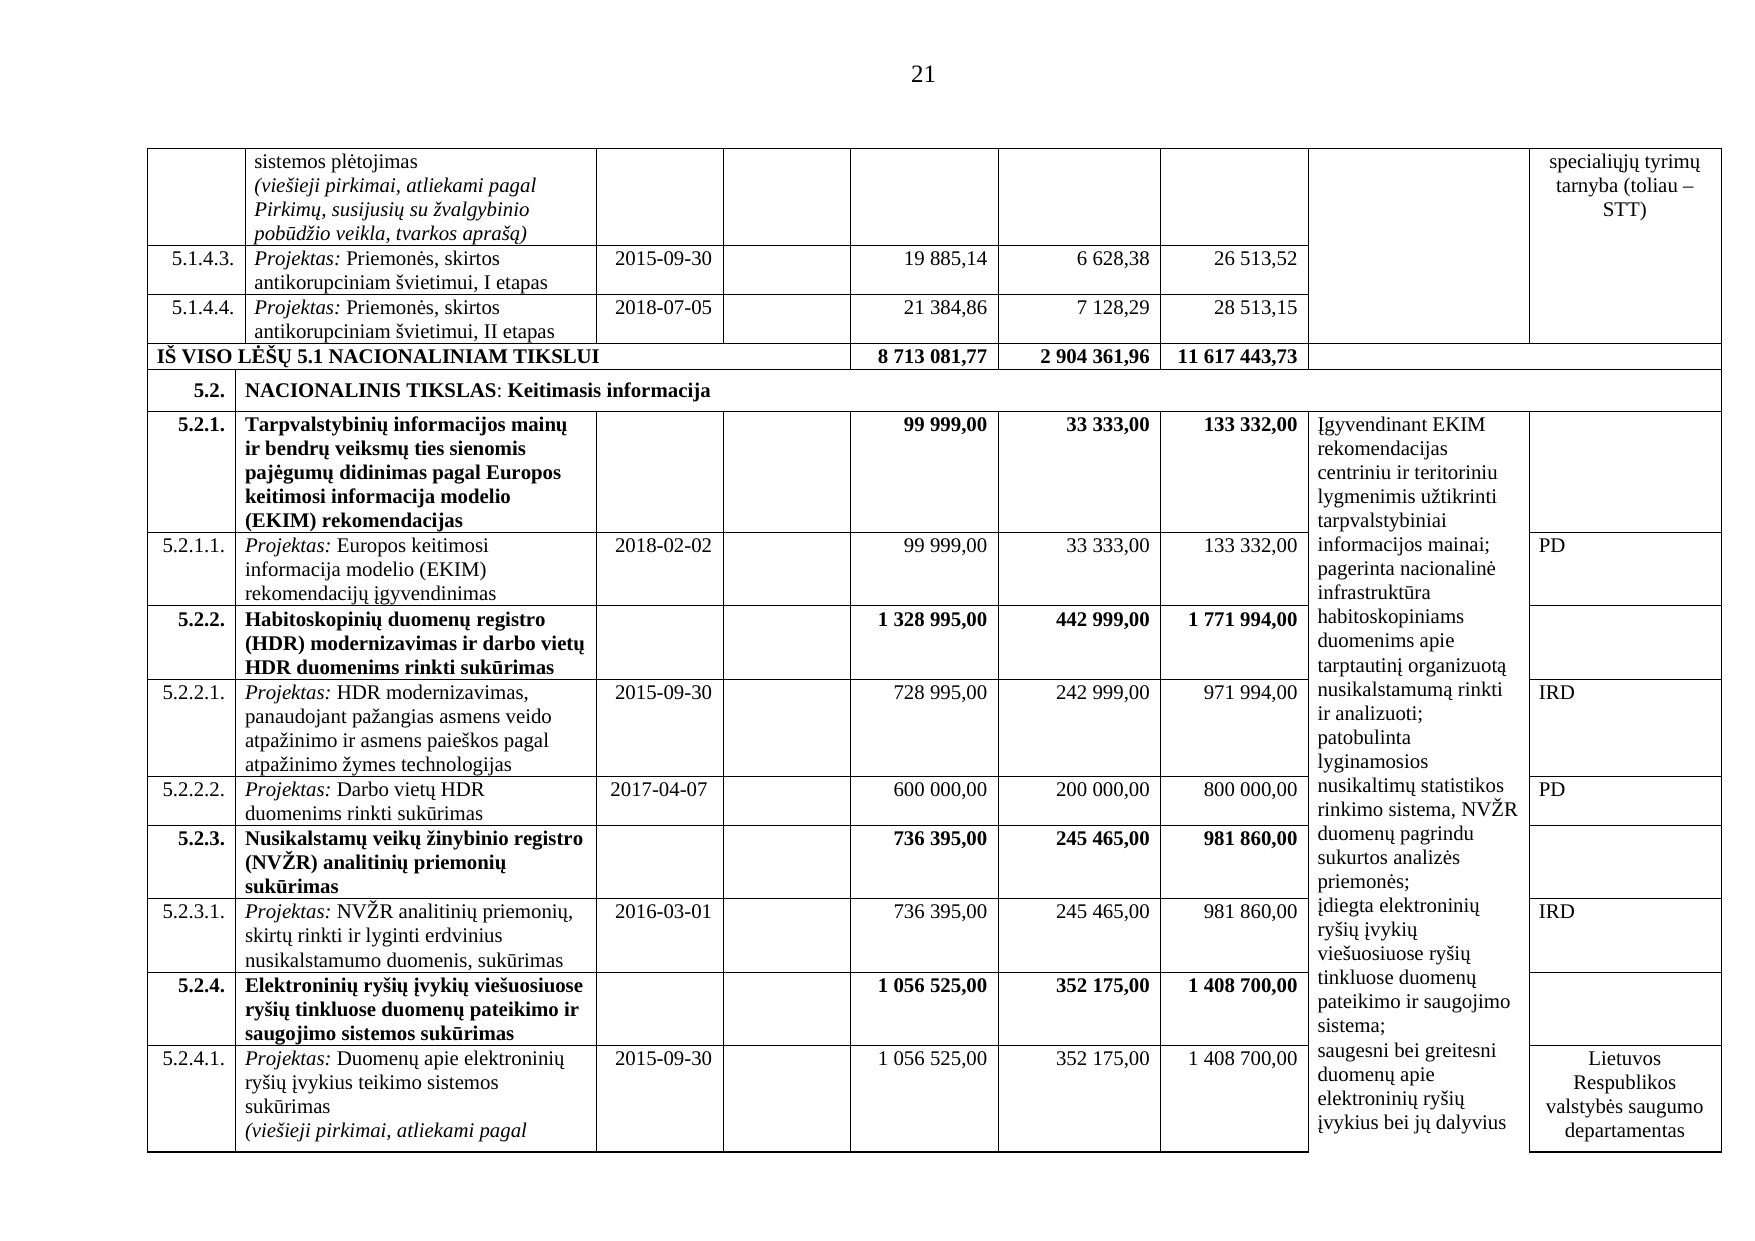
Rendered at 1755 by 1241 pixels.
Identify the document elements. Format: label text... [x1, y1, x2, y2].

table_cell [1530, 973, 1721, 1045]
table_cell 981 860,00 [1161, 826, 1308, 898]
table_cell 99 999,00 [851, 533, 998, 605]
table_cell 352 175,00 [999, 1046, 1160, 1151]
table_cell 600 000,00 [851, 777, 998, 825]
table_cell [1530, 826, 1721, 898]
table_cell 5.2.1. [148, 412, 235, 532]
table_cell 728 995,00 [851, 680, 998, 776]
table_cell [724, 777, 850, 825]
table_cell Habitoskopinių duomenų registro (HDR) modernizavimas ir darbo vietų HDR duomenims rinkti sukūrimas [236, 606, 596, 679]
table_cell 6 628,38 [999, 246, 1160, 294]
table_cell IŠ VISO LĖŠŲ 5.1 NACIONALINIAM TIKSLUI [148, 344, 850, 368]
table_cell [999, 149, 1160, 245]
table_cell 200 000,00 [999, 777, 1160, 825]
table_cell 33 333,00 [999, 533, 1160, 605]
table_cell 8 713 081,77 [851, 344, 998, 368]
table_cell Projektas: Europos keitimosi informacija modelio (EKIM) rekomendacijų įgyvendinimas [236, 533, 596, 605]
table_cell Tarpvalstybinių informacijos mainų ir bendrų veiksmų ties sienomis pajėgumų didinimas pagal Europos keitimosi informacija modelio (EKIM) rekomendacijas [236, 412, 596, 532]
table_cell [724, 1046, 850, 1151]
table_cell 5.2.4. [148, 973, 235, 1045]
table_cell Projektas: HDR modernizavimas, panaudojant pažangias asmens veido atpažinimo ir asmens paieškos pagal atpažinimo žymes technologijas [236, 680, 596, 776]
table_cell [724, 412, 850, 532]
table_cell PD [1530, 777, 1721, 825]
table_cell 19 885,14 [851, 246, 998, 294]
table_cell 1 408 700,00 [1161, 973, 1308, 1045]
table_cell 99 999,00 [851, 412, 998, 532]
table_cell [724, 149, 850, 245]
table_cell [724, 826, 850, 898]
table_cell 5.2.3.1. [148, 899, 235, 972]
table_cell [724, 295, 850, 343]
table_cell 2015-09-30 [597, 246, 723, 294]
table_cell sistemos plėtojimas (viešieji pirkimai, atliekami pagal Pirkimų, susijusių su žvalgybinio pobūdžio veikla, tvarkos aprašą) [246, 149, 596, 245]
table_cell Projektas: Duomenų apie elektroninių ryšių įvykius teikimo sistemos sukūrimas (viešieji pirkimai, atliekami pagal [236, 1046, 596, 1151]
table_cell 5.2.4.1. [148, 1046, 235, 1151]
table_cell [1530, 606, 1721, 679]
table_cell 28 513,15 [1161, 295, 1308, 343]
table_cell Elektroninių ryšių įvykių viešuosiuose ryšių tinkluose duomenų pateikimo ir saugojimo sistemos sukūrimas [236, 973, 596, 1045]
table_cell 5.1.4.3. [148, 246, 245, 294]
table_cell specialiųjų tyrimų tarnyba (toliau –STT) [1530, 149, 1721, 343]
table_cell [724, 606, 850, 679]
table_cell 21 384,86 [851, 295, 998, 343]
table_cell 242 999,00 [999, 680, 1160, 776]
table_cell Lietuvos Respublikos valstybės saugumo departamentas [1530, 1046, 1721, 1151]
table_cell 2016-03-01 [597, 899, 723, 972]
table_cell [597, 826, 723, 898]
table_cell [1161, 149, 1308, 245]
table_cell 2018-02-02 [597, 533, 723, 605]
table_cell 5.2.3. [148, 826, 235, 898]
table_cell IRD [1530, 899, 1721, 972]
table_cell [597, 973, 723, 1045]
table_cell 5.2. [148, 370, 235, 411]
table_cell Projektas: NVŽR analitinių priemonių, skirtų rinkti ir lyginti erdvinius nusikalstamumo duomenis, sukūrimas [236, 899, 596, 972]
table_cell 1 056 525,00 [851, 1046, 998, 1151]
table_cell 2015-09-30 [597, 1046, 723, 1151]
table_cell 7 128,29 [999, 295, 1160, 343]
table_cell 133 332,00 [1161, 533, 1308, 605]
table_cell [148, 149, 245, 245]
table_cell 2 904 361,96 [999, 344, 1160, 368]
table_cell 11 617 443,73 [1161, 344, 1308, 368]
table_cell 1 056 525,00 [851, 973, 998, 1045]
table_cell 442 999,00 [999, 606, 1160, 679]
table_cell 5.1.4.4. [148, 295, 245, 343]
table_cell 5.2.1.1. [148, 533, 235, 605]
table_cell [1309, 149, 1529, 343]
table_cell Projektas: Darbo vietų HDR duomenims rinkti sukūrimas [236, 777, 596, 825]
table_cell [597, 149, 723, 245]
table_cell [1530, 412, 1721, 532]
table_cell [724, 533, 850, 605]
table_cell [724, 899, 850, 972]
table_cell PD [1530, 533, 1721, 605]
table_cell 981 860,00 [1161, 899, 1308, 972]
table_cell 736 395,00 [851, 899, 998, 972]
table_cell [597, 412, 723, 532]
table_cell [724, 973, 850, 1045]
table_cell [724, 246, 850, 294]
table_cell [1309, 344, 1721, 368]
table_cell 800 000,00 [1161, 777, 1308, 825]
table_cell 133 332,00 [1161, 412, 1308, 532]
table_cell [724, 680, 850, 776]
table_cell 2015-09-30 [597, 680, 723, 776]
table_cell Nusikalstamų veikų žinybinio registro (NVŽR) analitinių priemonių sukūrimas [236, 826, 596, 898]
table_cell [597, 606, 723, 679]
table_cell 971 994,00 [1161, 680, 1308, 776]
table_cell 2017-04-07 [597, 777, 723, 825]
table_cell Projektas: Priemonės, skirtos antikorupciniam švietimui, II etapas [246, 295, 596, 343]
table_cell IRD [1530, 680, 1721, 776]
table_cell [851, 149, 998, 245]
table_cell 5.2.2.2. [148, 777, 235, 825]
table_cell 736 395,00 [851, 826, 998, 898]
table_cell Įgyvendinant EKIM rekomendacijas centriniu ir teritoriniu lygmenimis užtikrinti tarpvalstybiniai informacijos mainai; pagerinta nacionalinė infrastruktūra habitoskopiniams duomenims apie tarptautinį organizuotą nusikalstamumą rinkti ir analizuoti; patobulinta lyginamosios nusikaltimų statistikos rinkimo sistema, NVŽR duomenų pagrindu sukurtos analizės priemonės; įdiegta elektroninių ryšių įvykių viešuosiuose ryšių tinkluose duomenų pateikimo ir saugojimo sistema; saugesni bei greitesni duomenų apie elektroninių ryšių įvykius bei jų dalyvius [1309, 412, 1529, 1151]
table_cell 1 328 995,00 [851, 606, 998, 679]
table_cell 245 465,00 [999, 826, 1160, 898]
table_cell 2018-07-05 [597, 295, 723, 343]
table_cell Projektas: Priemonės, skirtos antikorupciniam švietimui, I etapas [246, 246, 596, 294]
table_cell 5.2.2. [148, 606, 235, 679]
table_cell 33 333,00 [999, 412, 1160, 532]
table_cell 352 175,00 [999, 973, 1160, 1045]
table_cell 1 408 700,00 [1161, 1046, 1308, 1151]
table_cell 245 465,00 [999, 899, 1160, 972]
table_cell 26 513,52 [1161, 246, 1308, 294]
table_cell NACIONALINIS TIKSLAS: Keitimasis informacija [236, 370, 1721, 411]
table_cell 5.2.2.1. [148, 680, 235, 776]
table_cell 1 771 994,00 [1161, 606, 1308, 679]
